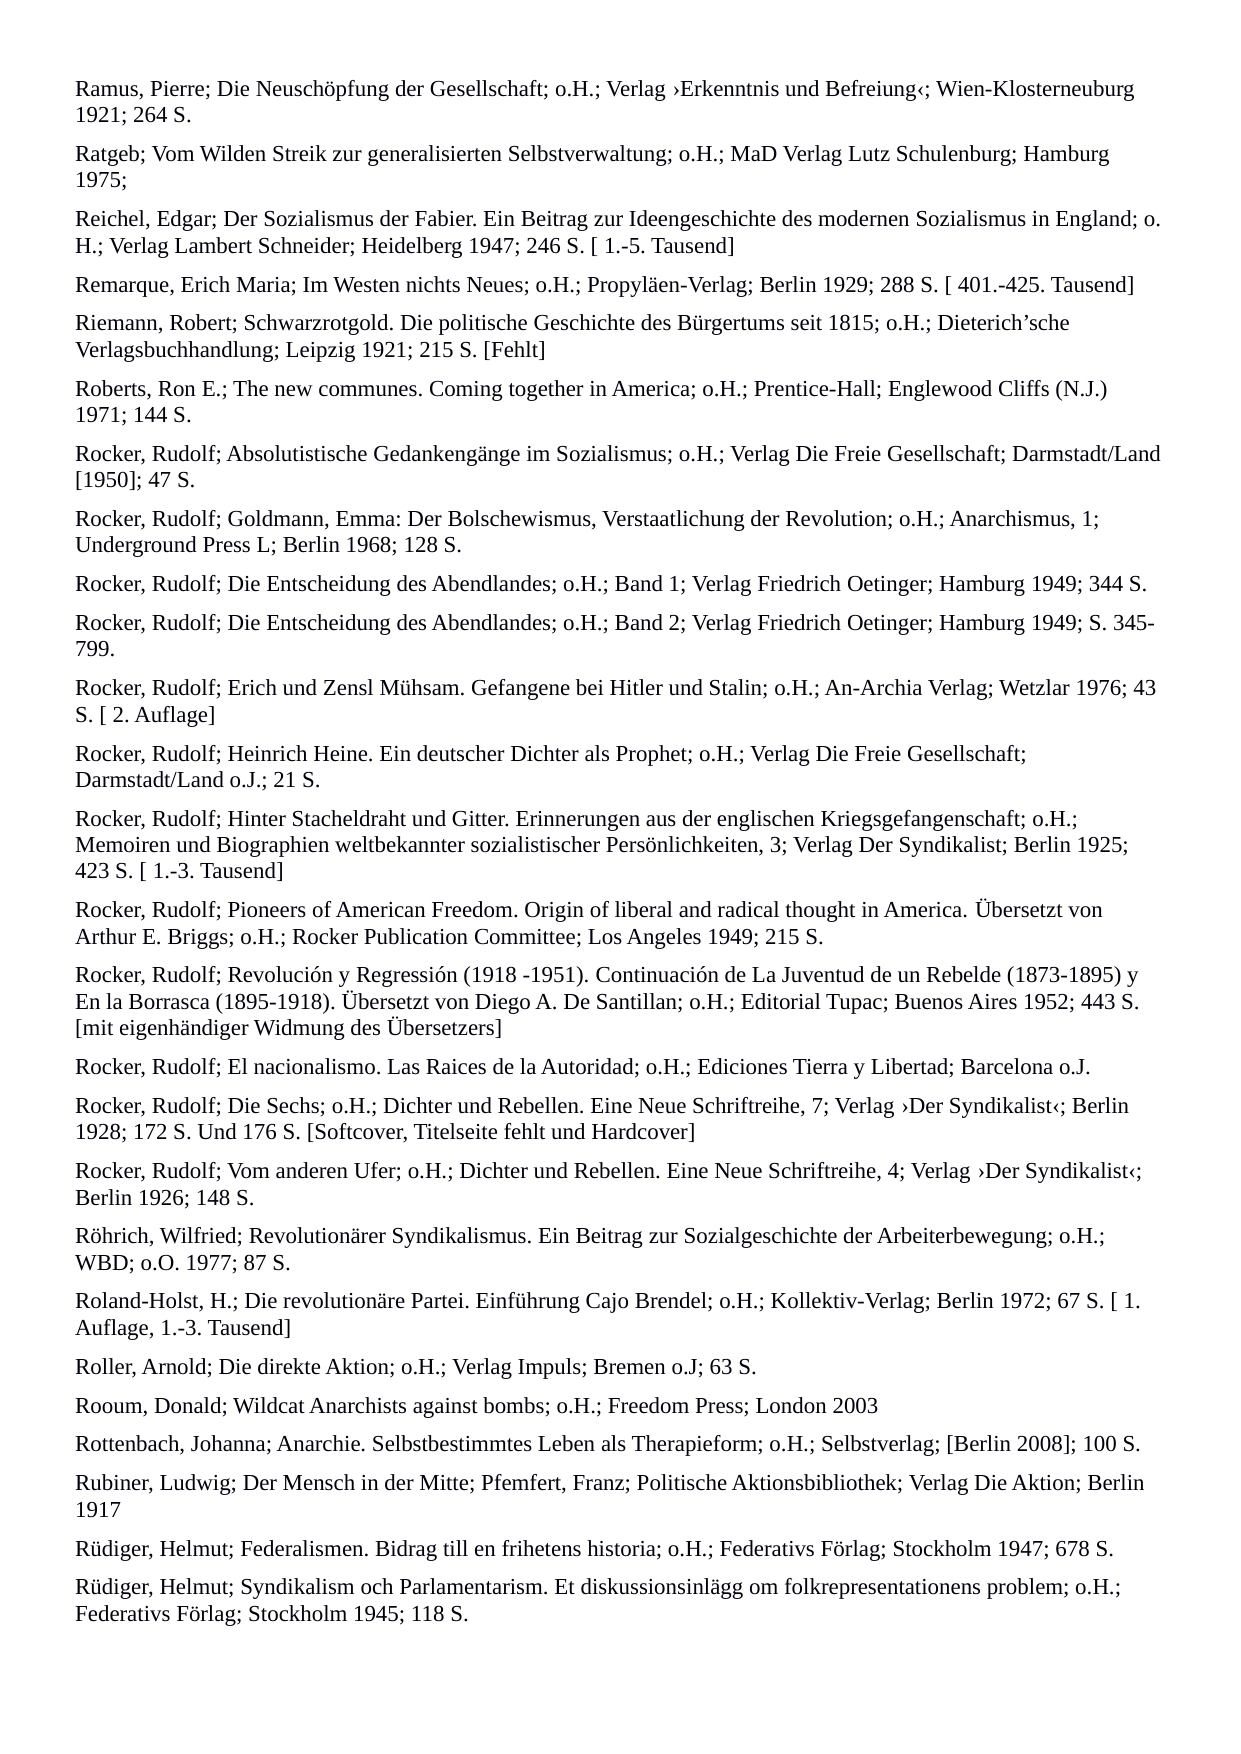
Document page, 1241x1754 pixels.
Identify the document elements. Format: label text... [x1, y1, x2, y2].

text Riemann, Robert; Schwarzrotgold. Die politische Geschichte des Bürgertums seit 1815; o.H.; Dieterich’sche Verlagsbuchhandlung; Leipzig 1921; 215 S. [Fehlt] [75, 309, 1165, 362]
text Rocker, Rudolf; Vom anderen Ufer; o.H.; Dichter und Rebellen. Eine Neue Schriftreihe, 4; Verlag ›Der Syndikalist‹; Berlin 1926; 148 S. [75, 1157, 1165, 1210]
text Reichel, Edgar; Der Sozialismus der Fabier. Ein Beitrag zur Ideengeschichte des modernen Sozialismus in England; o. H.; Verlag Lambert Schneider; Heidelberg 1947; 246 S. [ 1.-5. Tausend] [75, 205, 1165, 258]
text Röhrich, Wilfried; Revolutionärer Syndikalismus. Ein Beitrag zur Sozialgeschichte der Arbeiterbewegung; o.H.; WBD; o.O. 1977; 87 S. [75, 1222, 1165, 1275]
text Rocker, Rudolf; Die Entscheidung des Abendlandes; o.H.; Band 1; Verlag Friedrich Oetinger; Hamburg 1949; 344 S. [75, 570, 1165, 597]
text Rüdiger, Helmut; Syndikalism och Parlamentarism. Et diskussionsinlägg om folkrepresentationens problem; o.H.; Federativs Förlag; Stockholm 1945; 118 S. [75, 1573, 1165, 1626]
text Rocker, Rudolf; Hinter Stacheldraht und Gitter. Erinnerungen aus der englischen Kriegsgefangenschaft; o.H.; Memoiren und Biographien weltbekannter sozialistischer Persönlichkeiten, 3; Verlag Der Syndikalist; Berlin 1925; 423 S. [ 1.-3. Tausend] [75, 805, 1165, 884]
text Roller, Arnold; Die direkte Aktion; o.H.; Verlag Impuls; Bremen o.J; 63 S. [75, 1353, 1165, 1379]
text Rocker, Rudolf; Erich und Zensl Mühsam. Gefangene bei Hitler und Stalin; o.H.; An-Archia Verlag; Wetzlar 1976; 43 S. [ 2. Auflage] [75, 674, 1165, 727]
text Rocker, Rudolf; Die Sechs; o.H.; Dichter und Rebellen. Eine Neue Schriftreihe, 7; Verlag ›Der Syndikalist‹; Berlin 1928; 172 S. Und 176 S. [Softcover, Titelseite fehlt und Hardcover] [75, 1092, 1165, 1145]
text Rüdiger, Helmut; Federalismen. Bidrag till en frihetens historia; o.H.; Federativs Förlag; Stockholm 1947; 678 S. [75, 1534, 1165, 1561]
text Remarque, Erich Maria; Im Westen nichts Neues; o.H.; Propyläen-Verlag; Berlin 1929; 288 S. [ 401.-425. Tausend] [75, 271, 1165, 297]
text Rubiner, Ludwig; Der Mensch in der Mitte; Pfemfert, Franz; Politische Aktionsbibliothek; Verlag Die Aktion; Berlin 1917 [75, 1469, 1165, 1522]
text Rocker, Rudolf; Die Entscheidung des Abendlandes; o.H.; Band 2; Verlag Friedrich Oetinger; Hamburg 1949; S. 345-799. [75, 609, 1165, 662]
text Roberts, Ron E.; The new communes. Coming together in America; o.H.; Prentice-Hall; Englewood Cliffs (N.J.) 1971; 144 S. [75, 375, 1165, 427]
text Rocker, Rudolf; Absolutistische Gedankengänge im Sozialismus; o.H.; Verlag Die Freie Gesellschaft; Darmstadt/Land [1950]; 47 S. [75, 440, 1165, 493]
text Rooum, Donald; Wildcat Anarchists against bombs; o.H.; Freedom Press; London 2003 [75, 1392, 1165, 1418]
text Ratgeb; Vom Wilden Streik zur generalisierten Selbstverwaltung; o.H.; MaD Verlag Lutz Schulenburg; Hamburg 1975; [75, 140, 1165, 193]
text Rottenbach, Johanna; Anarchie. Selbstbestimmtes Leben als Therapieform; o.H.; Selbstverlag; [Berlin 2008]; 100 S. [75, 1431, 1165, 1457]
text Ramus, Pierre; Die Neuschöpfung der Gesellschaft; o.H.; Verlag ›Erkenntnis und Befreiung‹; Wien-Klosterneuburg 1921; 264 S. [75, 75, 1165, 128]
text Roland-Holst, H.; Die revolutionäre Partei. Einführung Cajo Brendel; o.H.; Kollektiv-Verlag; Berlin 1972; 67 S. [ 1. Auflage, 1.-3. Tausend] [75, 1288, 1165, 1340]
text Rocker, Rudolf; Pioneers of American Freedom. Origin of liberal and radical thought in America. Übersetzt von Arthur E. Briggs; o.H.; Rocker Publication Committee; Los Angeles 1949; 215 S. [75, 896, 1165, 949]
text Rocker, Rudolf; El nacionalismo. Las Raices de la Autoridad; o.H.; Ediciones Tierra y Libertad; Barcelona o.J. [75, 1053, 1165, 1079]
text Rocker, Rudolf; Revolución y Regressión (1918 -1951). Continuación de La Juventud de un Rebelde (1873-1895) y En la Borrasca (1895-1918). Übersetzt von Diego A. De Santillan; o.H.; Editorial Tupac; Buenos Aires 1952; 443 S. [mit eigenhändiger Widmung des Übersetzers] [75, 962, 1165, 1041]
text Rocker, Rudolf; Heinrich Heine. Ein deutscher Dichter als Prophet; o.H.; Verlag Die Freie Gesellschaft; Darmstadt/Land o.J.; 21 S. [75, 739, 1165, 792]
text Rocker, Rudolf; Goldmann, Emma: Der Bolschewismus, Verstaatlichung der Revolution; o.H.; Anarchismus, 1; Underground Press L; Berlin 1968; 128 S. [75, 505, 1165, 558]
